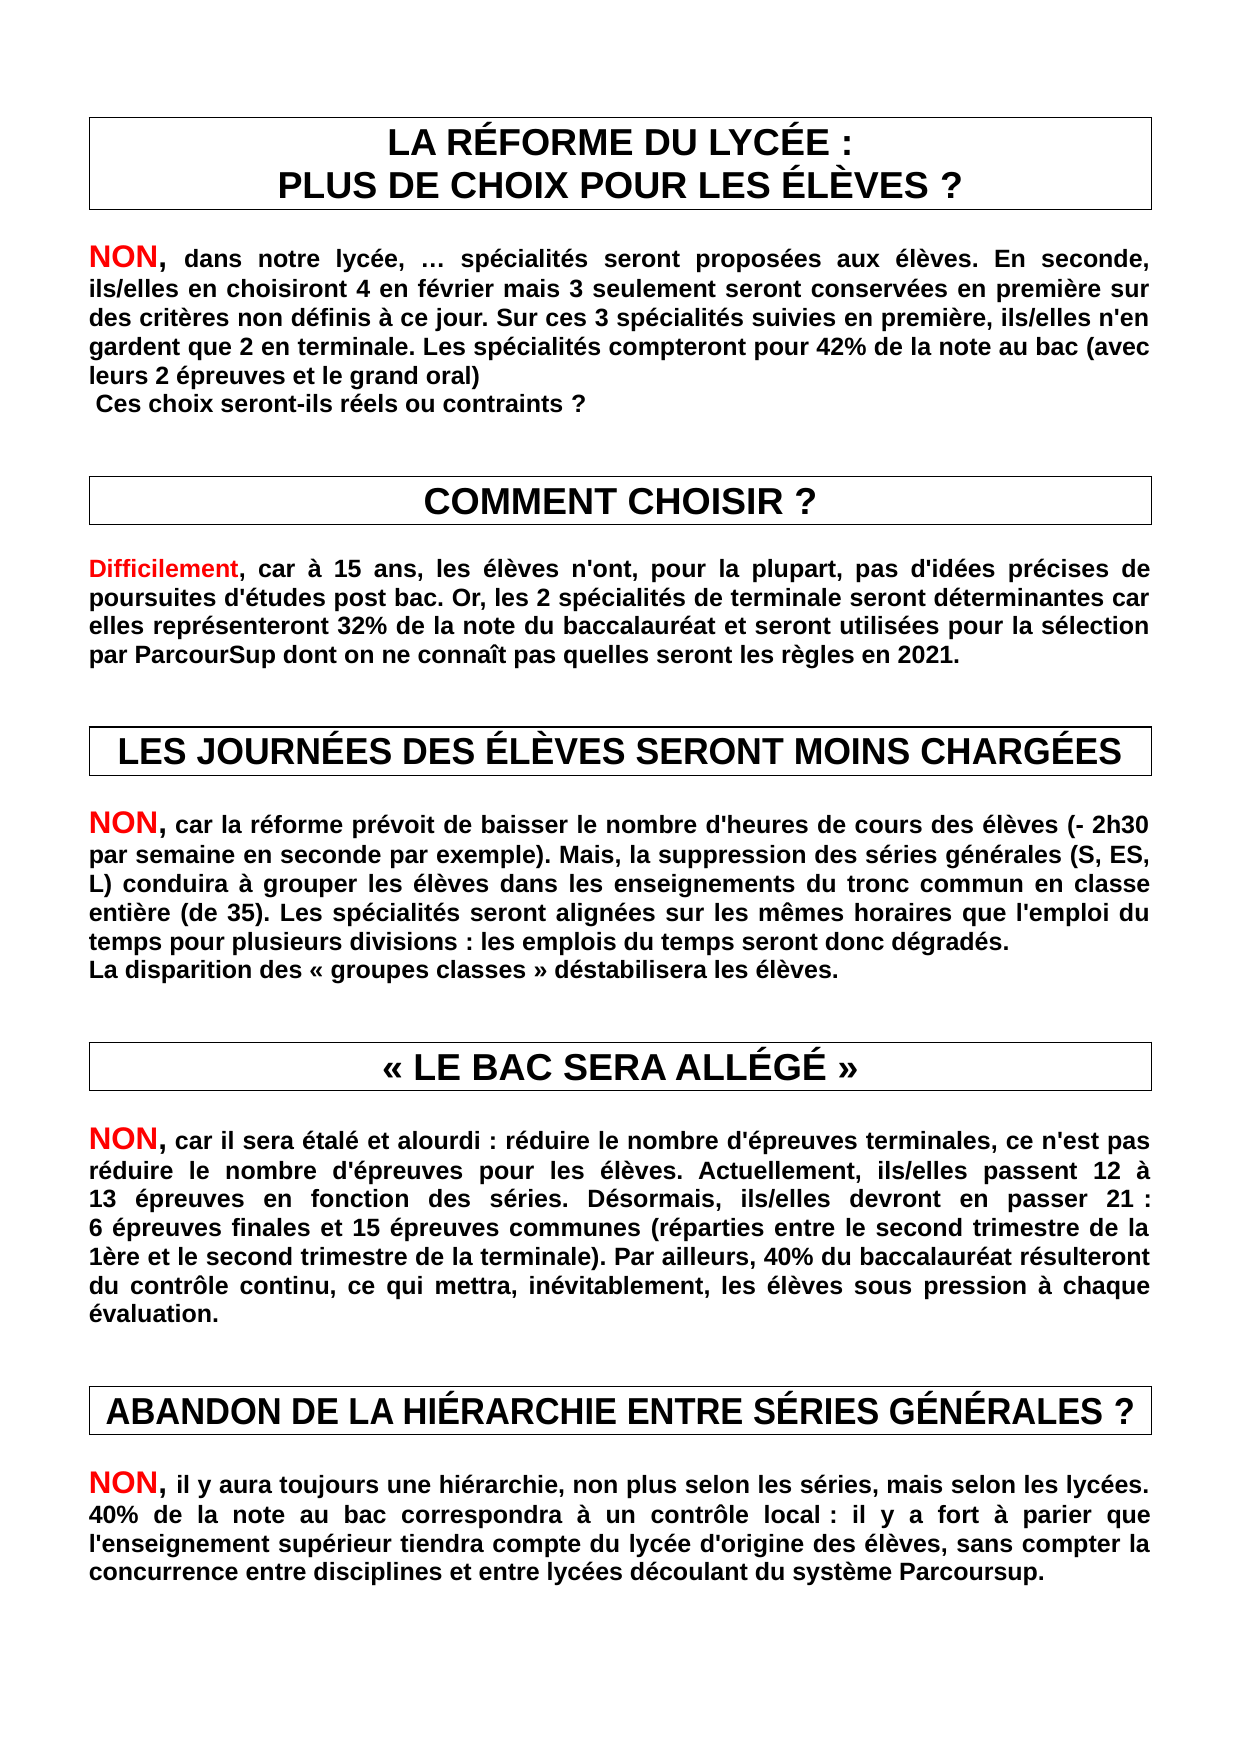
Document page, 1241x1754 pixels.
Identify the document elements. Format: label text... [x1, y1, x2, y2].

text La disparition des « groupes classes » déstabilisera les élèves. [88, 955, 1152, 984]
text NON, dans notre lycée, … spécialités seront proposées aux élèves. En seconde, ils/elles en choisiront 4 en février mais 3 seulement seront conservées en première sur des critères non définis à ce jour. Sur ces 3 spécialités suivies en première, ils/elles n'en gardent que 2 en terminale. Les spécialités compteront pour 42% de la note au bac (avec leurs 2 épreuves et le grand oral) [88, 238, 1152, 389]
text NON, car la réforme prévoit de baisser le nombre d'heures de cours des élèves (- 2h30 par semaine en seconde par exemple). Mais, la suppression des séries générales (S, ES, L) conduira à grouper les élèves dans les enseignements du tronc commun en classe entière (de 35). Les spécialités seront alignées sur les mêmes horaires que l'emploi du temps pour plusieurs divisions : les emplois du temps seront donc dégradés. [88, 804, 1152, 955]
text La réforme du lycée : [90, 118, 1151, 160]
text COMMENT CHOISIR ? [90, 477, 1151, 524]
text Abandon de la hiérarchie entre séries générales ? [90, 1387, 1151, 1434]
text plus de choix pour les élèves ? [90, 160, 1151, 209]
text Difficilement, car à 15 ans, les élèves n'ont, pour la plupart, pas d'idées précises de poursuites d'études post bac. Or, les 2 spécialités de terminale seront déterminantes car elles représenteront 32% de la note du baccalauréat et seront utilisées pour la sélection par ParcourSup dont on ne connaît pas quelles seront les règles en 2021. [88, 554, 1152, 669]
text NON, car il sera étalé et alourdi : réduire le nombre d'épreuves terminales, ce n'est pas réduire le nombre d'épreuves pour les élèves. Actuellement, ils/elles passent 12 à 13 épreuves en fonction des séries. Désormais, ils/elles devront en passer 21 : 6 épreuves finales et 15 épreuves communes (réparties entre le second trimestre de la 1ère et le second trimestre de la terminale). Par ailleurs, 40% du baccalauréat résulteront du contrôle continu, ce qui mettra, inévitablement, les élèves sous pression à chaque évaluation. [88, 1120, 1152, 1328]
text Les journées des élèves seront moins chargées [90, 728, 1151, 775]
text « Le bac sera allégé » [90, 1043, 1151, 1090]
text NON, il y aura toujours une hiérarchie, non plus selon les séries, mais selon les lycées. 40% de la note au bac correspondra à un contrôle local : il y a fort à parier que l'enseignement supérieur tiendra compte du lycée d'origine des élèves, sans compter la concurrence entre disciplines et entre lycées découlant du système Parcoursup. [88, 1464, 1152, 1586]
text Ces choix seront-ils réels ou contraints ? [88, 389, 1152, 418]
